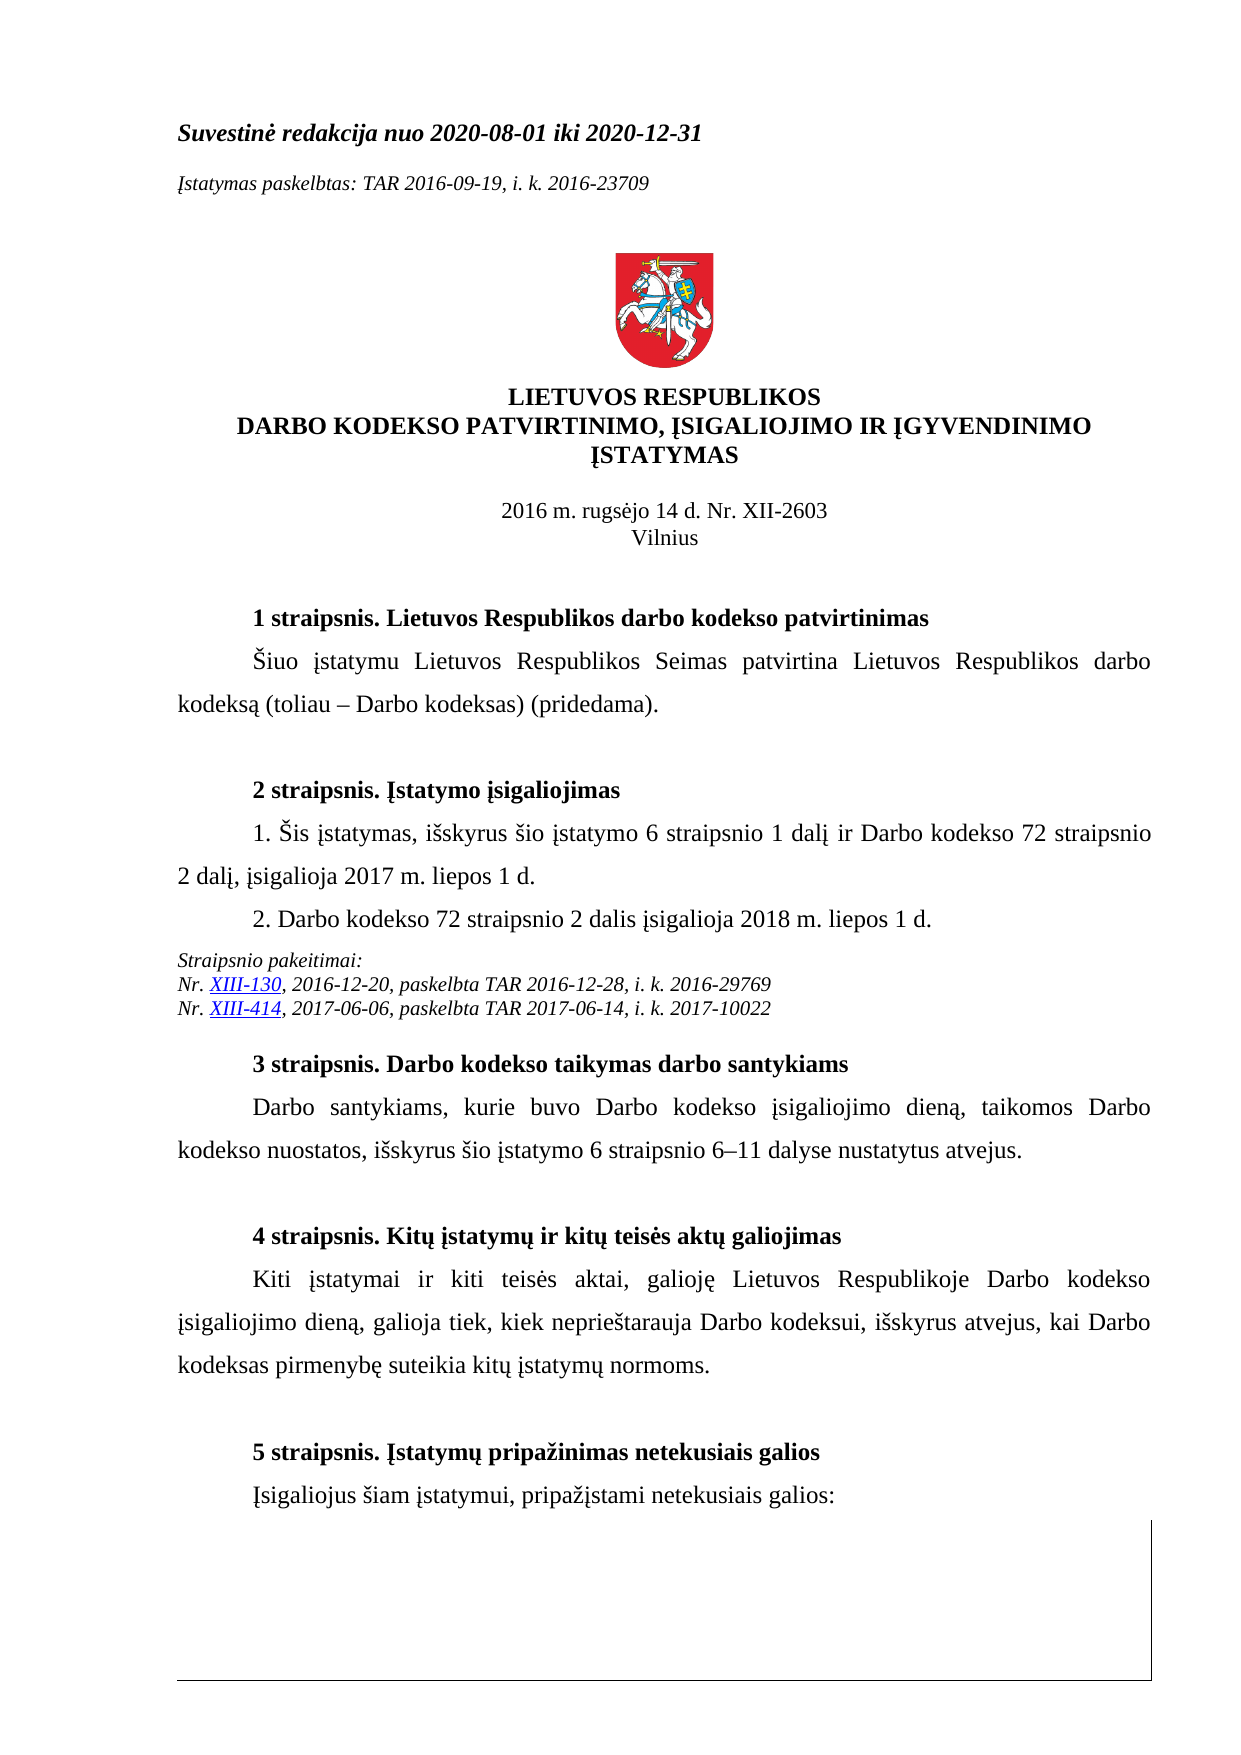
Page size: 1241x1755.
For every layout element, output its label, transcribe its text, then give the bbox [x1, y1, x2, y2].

text ĮSTATYMAS [177, 440, 1152, 468]
text Nr. XIII-414, 2017-06-06, paskelbta TAR 2017-06-14, i. k. 2017-10022 [177, 996, 1152, 1020]
text Straipsnio pakeitimai: [177, 948, 1152, 972]
text 5 straipsnis. Įstatymų pripažinimas netekusiais galios [177, 1437, 1152, 1466]
text Įstatymas paskelbtas: TAR 2016-09-19, i. k. 2016-23709 [177, 171, 1152, 195]
text 1. Šis įstatymas, išskyrus šio įstatymo 6 straipsnio 1 dalį ir Darbo kodekso 72 straipsnio 2 dalį, įsigalioja 2017 m. liepos 1 d. [177, 818, 1152, 890]
text Šiuo įstatymu Lietuvos Respublikos Seimas patvirtina Lietuvos Respublikos darbo kodeksą (toliau – Darbo kodeksas) (pridedama). [177, 646, 1152, 718]
text Vilnius [177, 524, 1152, 550]
text Įsigaliojus šiam įstatymui, pripažįstami netekusiais galios: [177, 1480, 1152, 1509]
text Darbo santykiams, kurie buvo Darbo kodekso įsigaliojimo dieną, taikomos Darbo kodekso nuostatos, išskyrus šio įstatymo 6 straipsnio 6–11 dalyse nustatytus atvejus. [177, 1092, 1152, 1164]
text DARBO KODEKSO PATVIRTINIMO, ĮSIGALIOJIMO IR ĮGYVENDINIMO [177, 411, 1152, 440]
text LIETUVOS RESPUBLIKOS [177, 382, 1152, 411]
text 1 straipsnis. Lietuvos Respublikos darbo kodekso patvirtinimas [177, 603, 1152, 631]
text Suvestinė redakcija nuo 2020-08-01 iki 2020-12-31 [177, 118, 1152, 147]
text 2016 m. rugsėjo 14 d. Nr. XII-2603 [177, 497, 1152, 524]
text 2 straipsnis. Įstatymo įsigaliojimas [177, 775, 1152, 804]
text Nr. XIII-130, 2016-12-20, paskelbta TAR 2016-12-28, i. k. 2016-29769 [177, 972, 1152, 996]
text 3 straipsnis. Darbo kodekso taikymas darbo santykiams [177, 1049, 1152, 1077]
text Kiti įstatymai ir kiti teisės aktai, galioję Lietuvos Respublikoje Darbo kodekso įsigaliojimo dieną, galioja tiek, kiek neprieštarauja Darbo kodeksui, išskyrus atvejus, kai Darbo kodeksas pirmenybę suteikia kitų įstatymų normoms. [177, 1264, 1152, 1379]
text 4 straipsnis. Kitų įstatymų ir kitų teisės aktų galiojimas [177, 1221, 1152, 1250]
text 2. Darbo kodekso 72 straipsnio 2 dalis įsigalioja 2018 m. liepos 1 d. [177, 904, 1152, 933]
